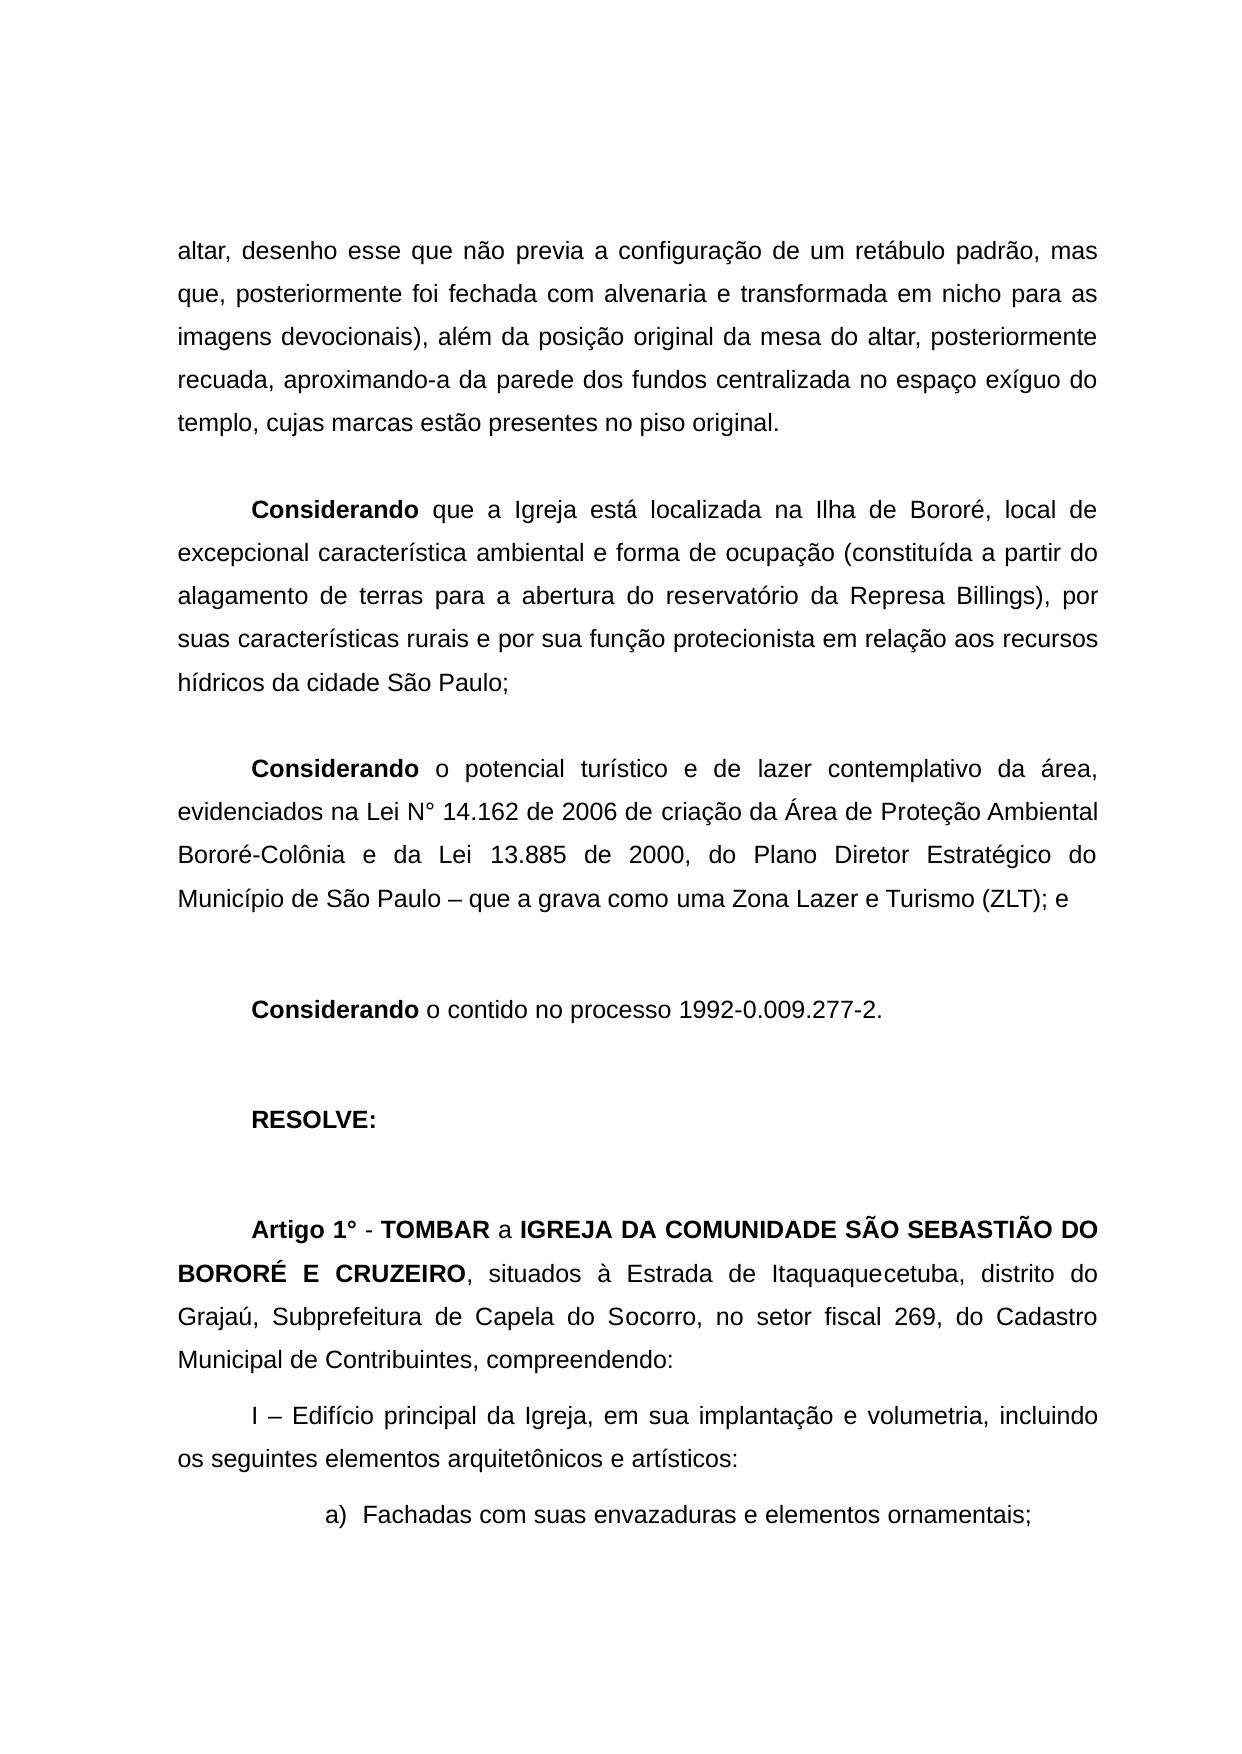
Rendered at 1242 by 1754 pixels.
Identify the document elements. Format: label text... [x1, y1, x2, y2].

text Considerando o potencial turístico e de lazer contemplativo da área, evidenciados na Lei N° 14.162 de 2006 de criação da Área de Proteção Ambiental Bororé-Colônia e da Lei 13.885 de 2000, do Plano Diretor Estratégico do Município de São Paulo – que a grava como uma Zona Lazer e Turismo (ZLT); e [177, 754, 1098, 912]
text Considerando o contido no processo 1992-0.009.277-2. [251, 995, 1106, 1024]
text a) Fachadas com suas envazaduras e elementos ornamentais; [325, 1500, 1106, 1529]
text Considerando que a Igreja está localizada na Ilha de Bororé, local de excepcional característica ambiental e forma de ocupação (constituída a partir do alagamento de terras para a abertura do reservatório da Represa Billings), por suas características rurais e por sua função protecionista em relação aos recursos hídricos da cidade São Paulo; [177, 495, 1098, 696]
text altar, desenho esse que não previa a configuração de um retábulo padrão, mas que, posteriormente foi fechada com alvenaria e transformada em nicho para as imagens devocionais), além da posição original da mesa do altar, posteriormente recuada, aproximando-a da parede dos fundos centralizada no espaço exíguo do templo, cujas marcas estão presentes no piso original. [177, 236, 1098, 437]
text RESOLVE: [251, 1105, 1106, 1134]
text Artigo 1° - TOMBAR a IGREJA DA COMUNIDADE SÃO SEBASTIÃO DO BORORÉ E CRUZEIRO, situados à Estrada de Itaquaquecetuba, distrito do Grajaú, Subprefeitura de Capela do Socorro, no setor fiscal 269, do Cadastro Municipal de Contribuintes, compreendendo: [177, 1216, 1098, 1374]
text I – Edifício principal da Igreja, em sua implantação e volumetria, incluindo os seguintes elementos arquitetônicos e artísticos: [177, 1401, 1098, 1473]
